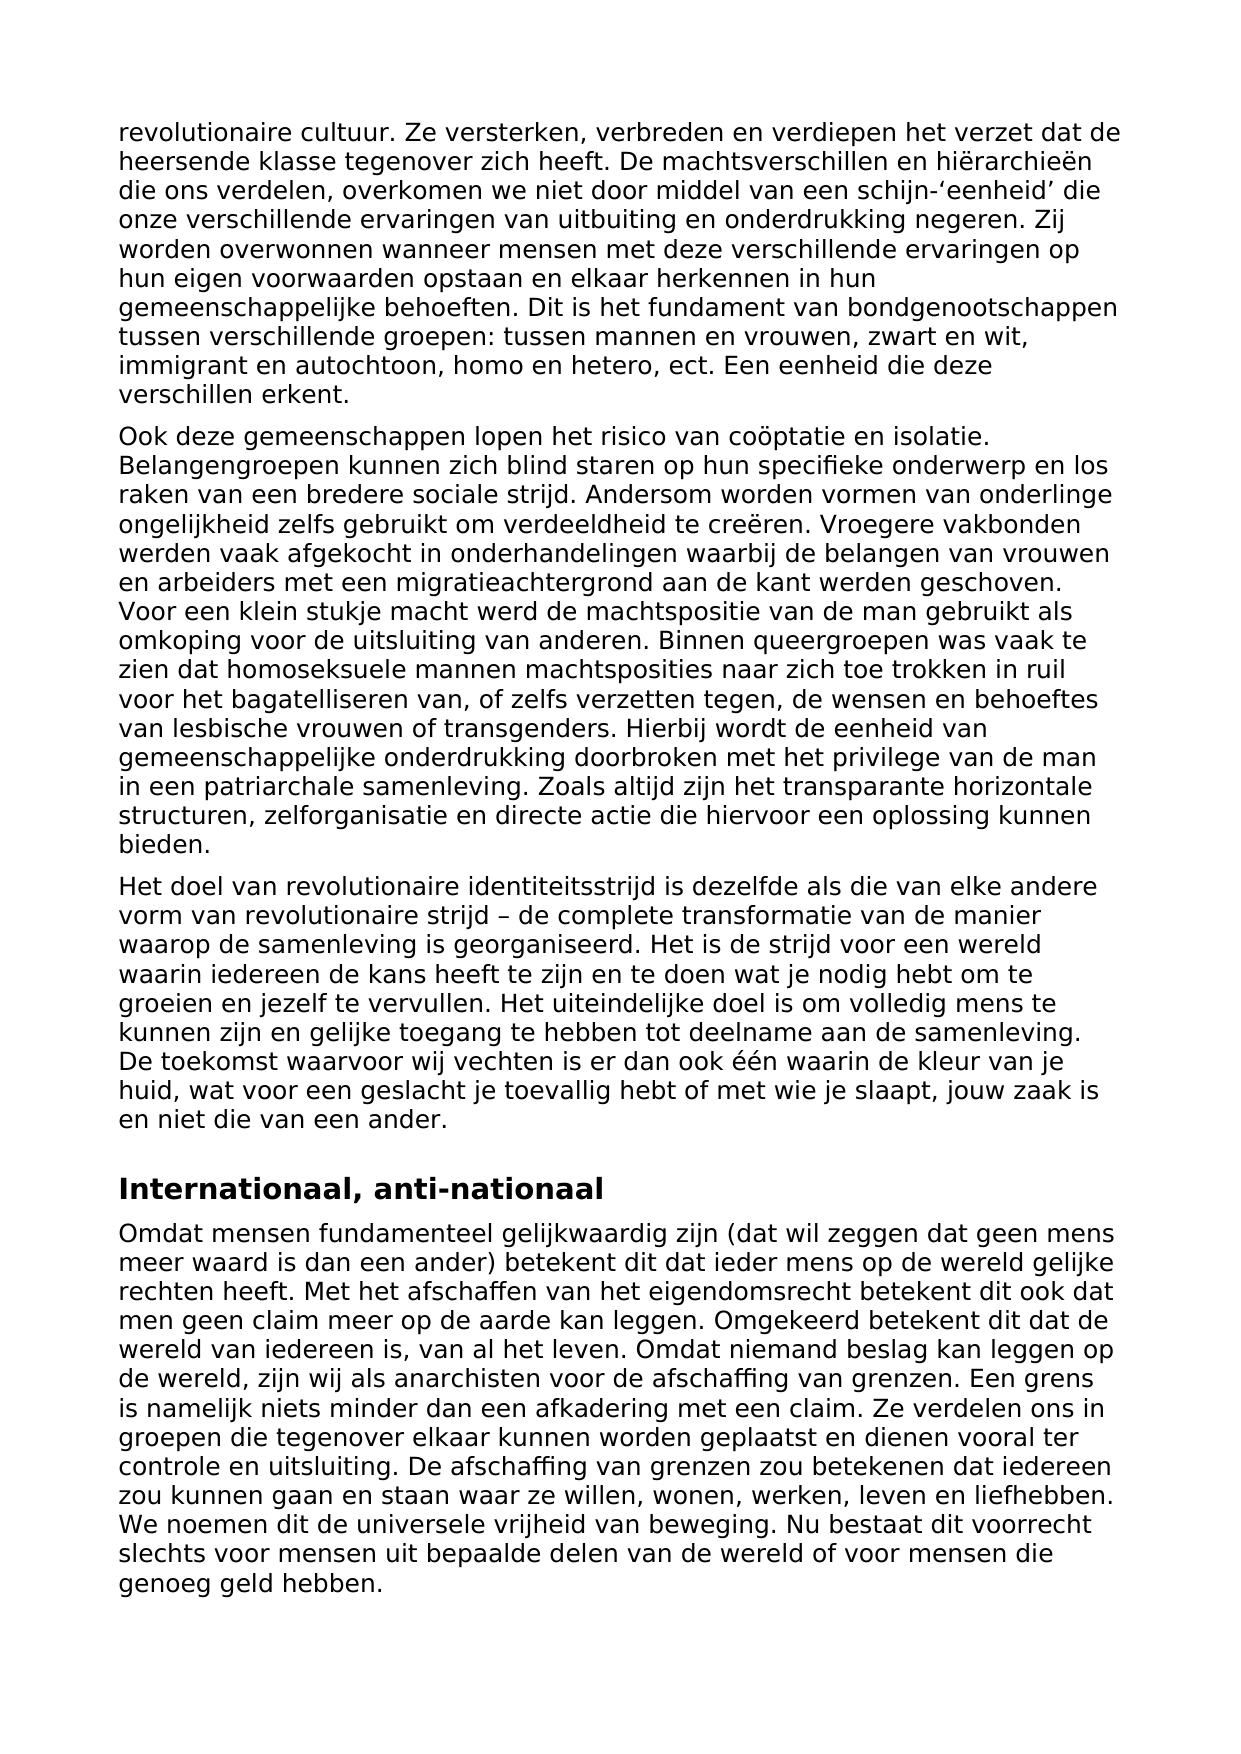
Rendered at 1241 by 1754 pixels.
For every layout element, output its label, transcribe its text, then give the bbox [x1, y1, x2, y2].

subtitle Internationaal, anti-nationaal [118, 1172, 1122, 1206]
text Het doel van revolutionaire identiteitsstrijd is dezelfde als die van elke andere vorm van revolutionaire strijd – de complete transformatie van de manier waarop de samenleving is georganiseerd. Het is de strijd voor een wereld waarin iedereen de kans heeft te zijn en te doen wat je nodig hebt om te groeien en jezelf te vervullen. Het uiteindelijke doel is om volledig mens te kunnen zijn en gelijke toegang te hebben tot deelname aan de samenleving. De toekomst waarvoor wij vechten is er dan ook één waarin de kleur van je huid, wat voor een geslacht je toevallig hebt of met wie je slaapt, jouw zaak is en niet die van een ander. [118, 872, 1122, 1135]
text revolutionaire cultuur. Ze versterken, verbreden en verdiepen het verzet dat de heersende klasse tegenover zich heeft. De machtsverschillen en hiërarchieën die ons verdelen, overkomen we niet door middel van een schijn-‘eenheid’ die onze verschillende ervaringen van uitbuiting en onderdrukking negeren. Zij worden overwonnen wanneer mensen met deze verschillende ervaringen op hun eigen voorwaarden opstaan en elkaar herkennen in hun gemeenschappelijke behoeften. Dit is het fundament van bondgenootschappen tussen verschillende groepen: tussen mannen en vrouwen, zwart en wit, immigrant en autochtoon, homo en hetero, ect. Een eenheid die deze verschillen erkent. [118, 118, 1122, 410]
text Ook deze gemeenschappen lopen het risico van coöptatie en isolatie. Belangengroepen kunnen zich blind staren op hun specifieke onderwerp en los raken van een bredere sociale strijd. Andersom worden vormen van onderlinge ongelijkheid zelfs gebruikt om verdeeldheid te creëren. Vroegere vakbonden werden vaak afgekocht in onderhandelingen waarbij de belangen van vrouwen en arbeiders met een migratieachtergrond aan de kant werden geschoven. Voor een klein stukje macht werd de machtspositie van de man gebruikt als omkoping voor de uitsluiting van anderen. Binnen queergroepen was vaak te zien dat homoseksuele mannen machtsposities naar zich toe trokken in ruil voor het bagatelliseren van, of zelfs verzetten tegen, de wensen en behoeftes van lesbische vrouwen of transgenders. Hierbij wordt de eenheid van gemeenschappelijke onderdrukking doorbroken met het privilege van de man in een patriarchale samenleving. Zoals altijd zijn het transparante horizontale structuren, zelforganisatie en directe actie die hiervoor een oplossing kunnen bieden. [118, 422, 1122, 860]
text Omdat mensen fundamenteel gelijkwaardig zijn (dat wil zeggen dat geen mens meer waard is dan een ander) betekent dit dat ieder mens op de wereld gelijke rechten heeft. Met het afschaffen van het eigendomsrecht betekent dit ook dat men geen claim meer op de aarde kan leggen. Omgekeerd betekent dit dat de wereld van iedereen is, van al het leven. Omdat niemand beslag kan leggen op de wereld, zijn wij als anarchisten voor de afschaffing van grenzen. Een grens is namelijk niets minder dan een afkadering met een claim. Ze verdelen ons in groepen die tegenover elkaar kunnen worden geplaatst en dienen vooral ter controle en uitsluiting. De afschaffing van grenzen zou betekenen dat iedereen zou kunnen gaan en staan waar ze willen, wonen, werken, leven en liefhebben. We noemen dit de universele vrijheid van beweging. Nu bestaat dit voorrecht slechts voor mensen uit bepaalde delen van de wereld of voor mensen die genoeg geld hebben. [118, 1219, 1122, 1598]
